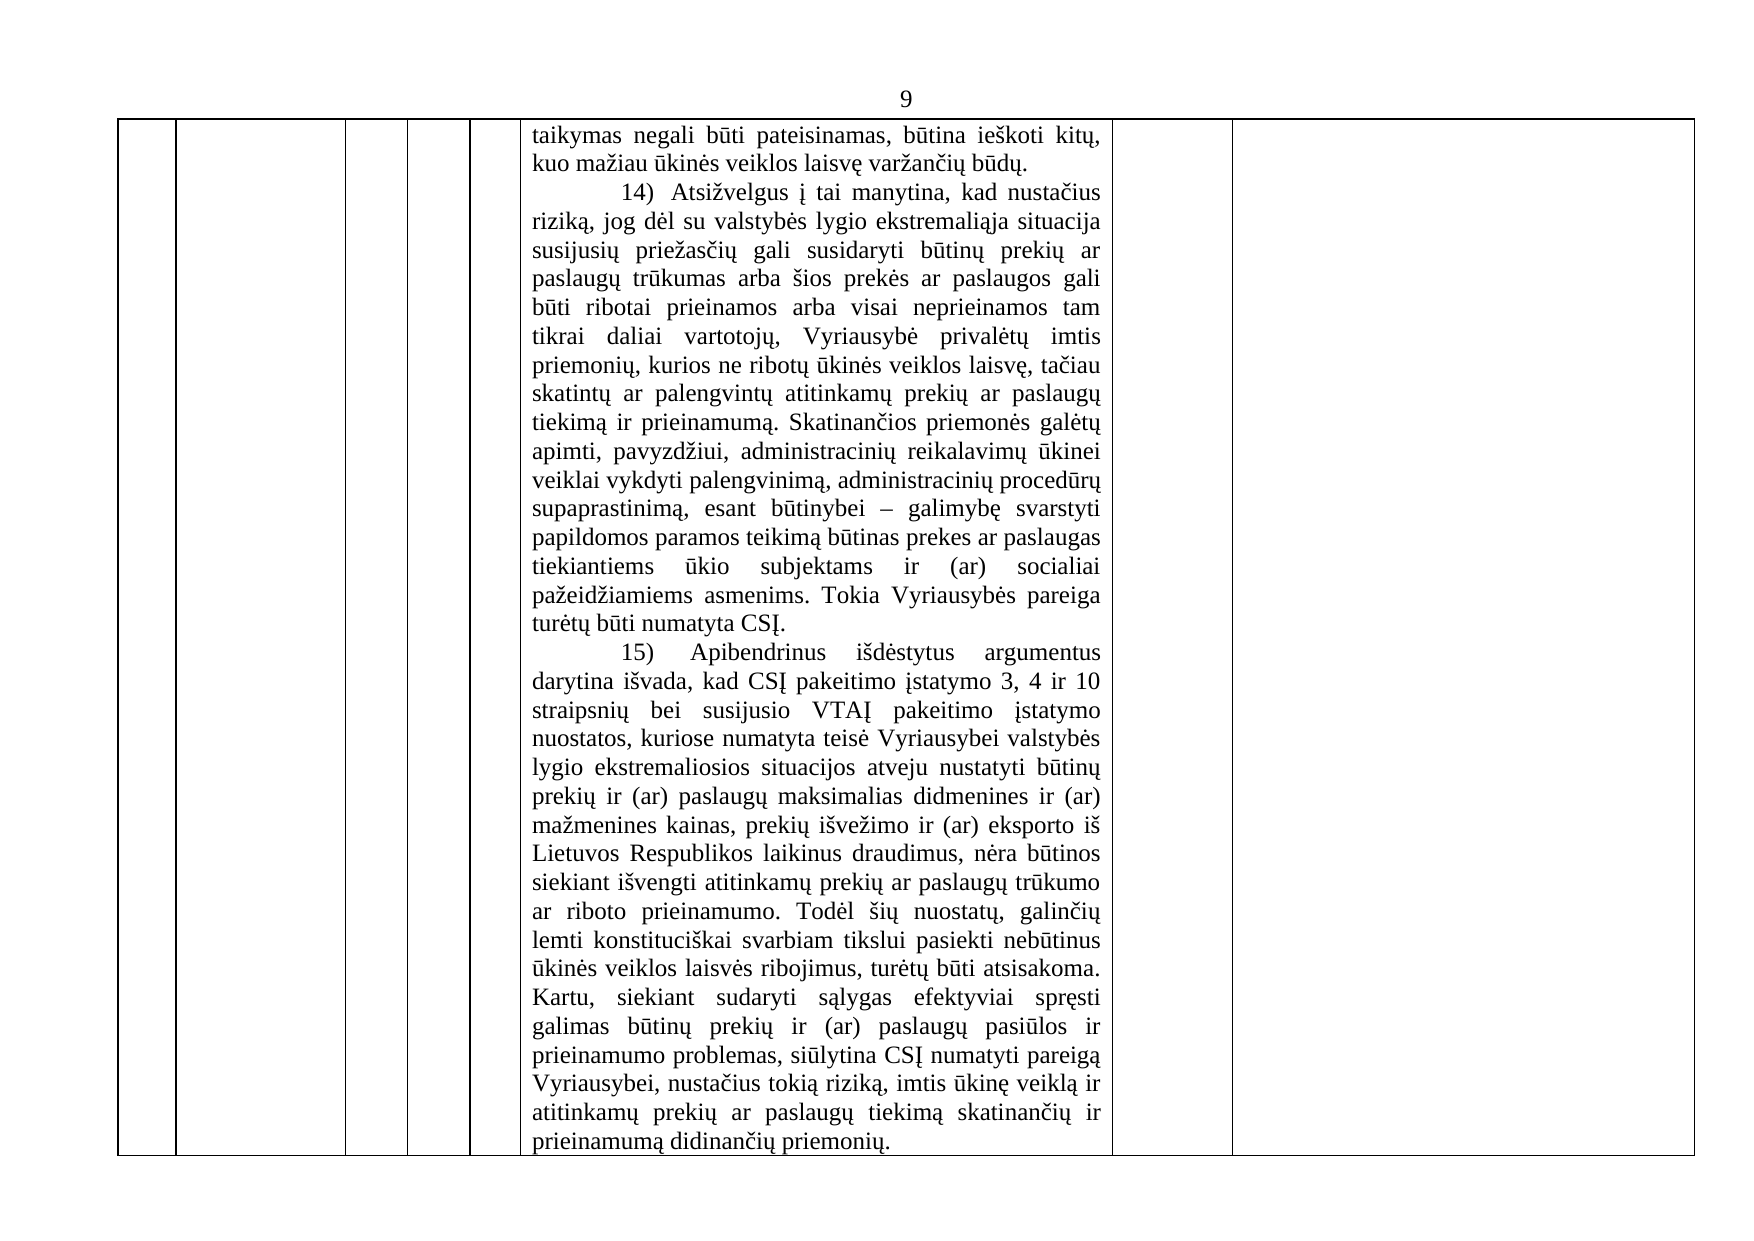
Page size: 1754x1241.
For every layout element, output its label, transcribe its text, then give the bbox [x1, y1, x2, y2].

table_cell [346, 120, 407, 1155]
table_cell [471, 120, 520, 1155]
table_cell taikymas negali būti pateisinamas, būtina ieškoti kitų, kuo mažiau ūkinės veiklos laisvę varžančių būdų. 14) Atsižvelgus į tai manytina, kad nustačius riziką, jog dėl su valstybės lygio ekstremaliąja situacija susijusių priežasčių gali susidaryti būtinų prekių ar paslaugų trūkumas arba šios prekės ar paslaugos gali būti ribotai prieinamos arba visai neprieinamos tam tikrai daliai vartotojų, Vyriausybė privalėtų imtis priemonių, kurios ne ribotų ūkinės veiklos laisvę, tačiau skatintų ar palengvintų atitinkamų prekių ar paslaugų tiekimą ir prieinamumą. Skatinančios priemonės galėtų apimti, pavyzdžiui, administracinių reikalavimų ūkinei veiklai vykdyti palengvinimą, administracinių procedūrų supaprastinimą, esant būtinybei – galimybę svarstyti papildomos paramos teikimą būtinas prekes ar paslaugas tiekiantiems ūkio subjektams ir (ar) socialiai pažeidžiamiems asmenims. Tokia Vyriausybės pareiga turėtų būti numatyta CSĮ. 15) Apibendrinus išdėstytus argumentus darytina išvada, kad CSĮ pakeitimo įstatymo 3, 4 ir 10 straipsnių bei susijusio VTAĮ pakeitimo įstatymo nuostatos, kuriose numatyta teisė Vyriausybei valstybės lygio ekstremaliosios situacijos atveju nustatyti būtinų prekių ir (ar) paslaugų maksimalias didmenines ir (ar) mažmenines kainas, prekių išvežimo ir (ar) eksporto iš Lietuvos Respublikos laikinus draudimus, nėra būtinos siekiant išvengti atitinkamų prekių ar paslaugų trūkumo ar riboto prieinamumo. Todėl šių nuostatų, galinčių lemti konstituciškai svarbiam tikslui pasiekti nebūtinus ūkinės veiklos laisvės ribojimus, turėtų būti atsisakoma. Kartu, siekiant sudaryti sąlygas efektyviai spręsti galimas būtinų prekių ir (ar) paslaugų pasiūlos ir prieinamumo problemas, siūlytina CSĮ numatyti pareigą Vyriausybei, nustačius tokią riziką, imtis ūkinę veiklą ir atitinkamų prekių ar paslaugų tiekimą skatinančių ir prieinamumą didinančių priemonių. [521, 120, 1112, 1155]
table_cell [119, 120, 175, 1155]
table_cell [1113, 120, 1232, 1155]
table_cell [408, 120, 469, 1155]
table_cell [177, 120, 345, 1155]
table_cell [1233, 120, 1694, 1155]
